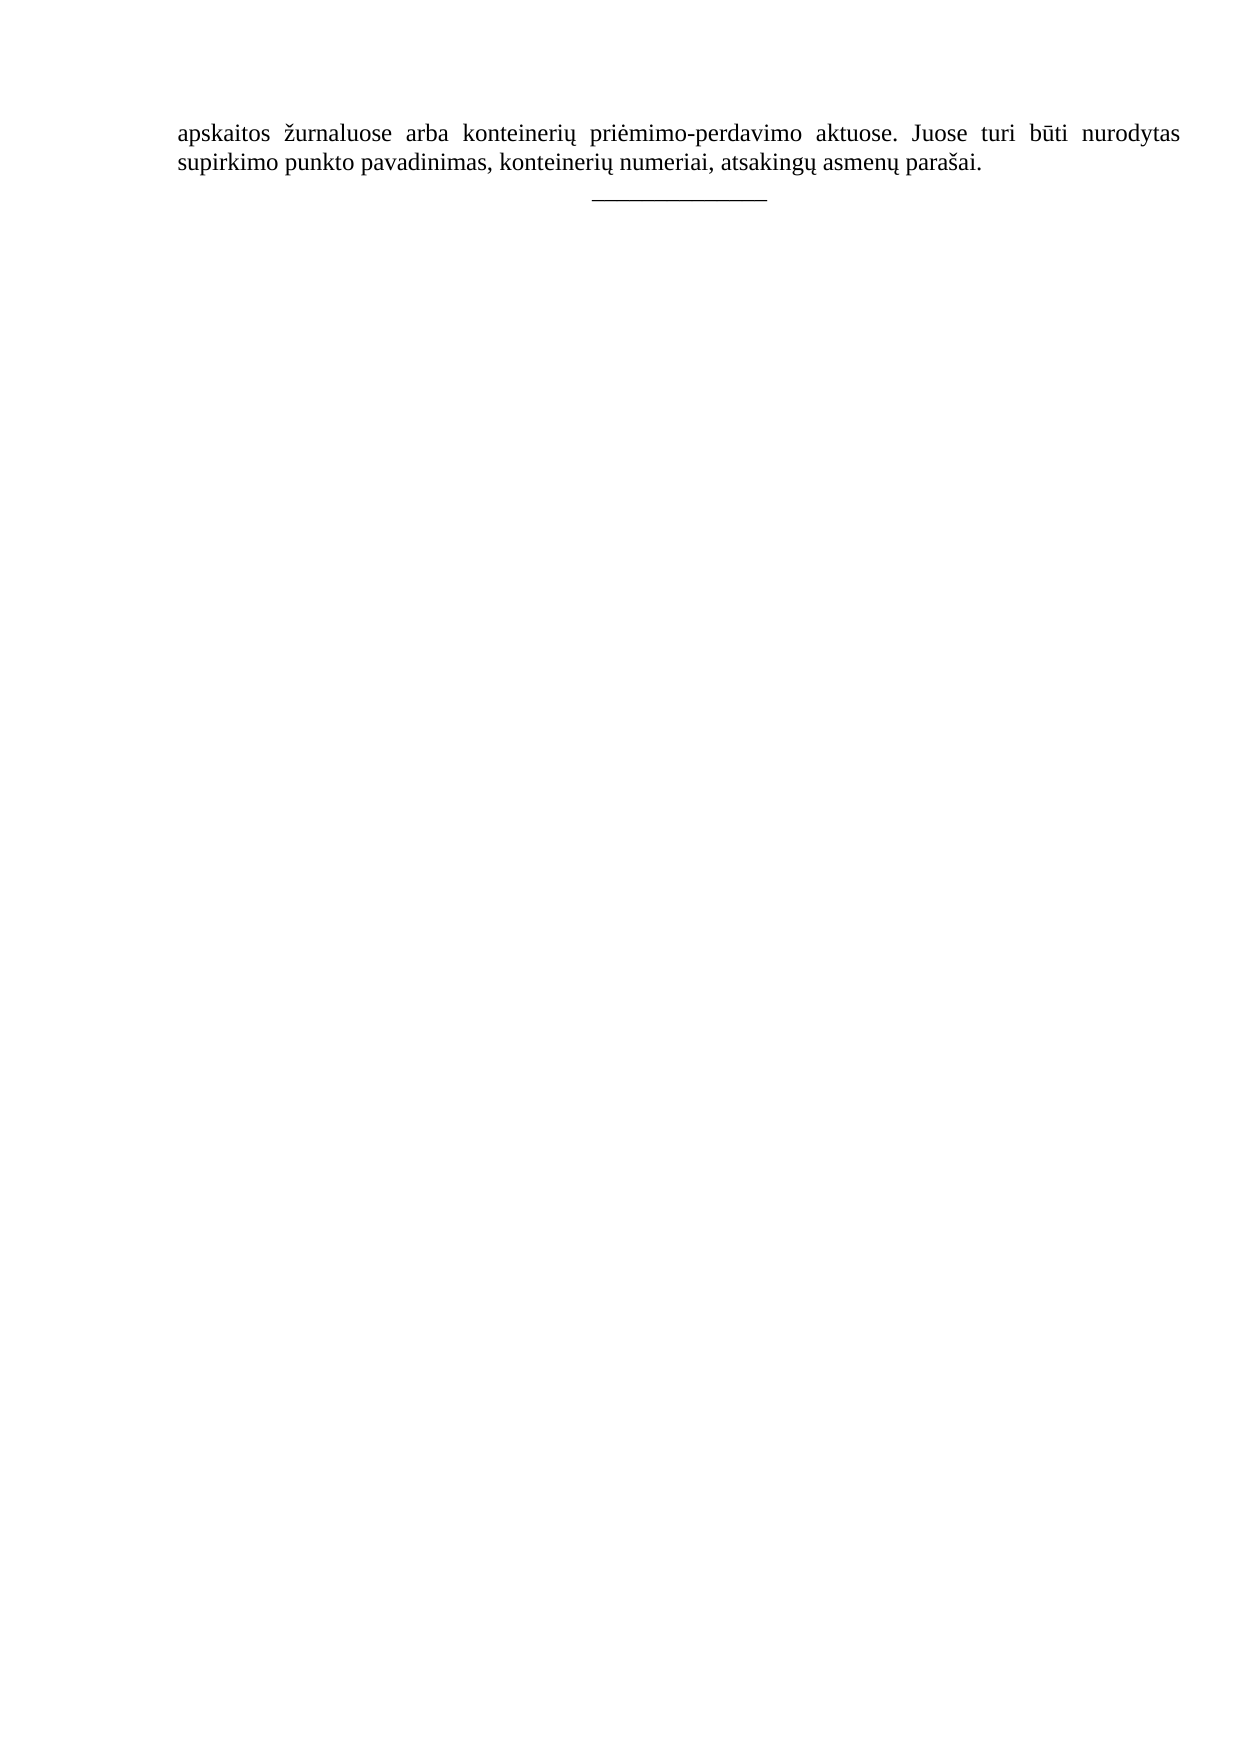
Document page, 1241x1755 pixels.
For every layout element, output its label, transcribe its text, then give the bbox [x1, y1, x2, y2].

text ______________ [177, 176, 1181, 204]
text apskaitos žurnaluose arba konteinerių priėmimo-perdavimo aktuose. Juose turi būti nurodytas supirkimo punkto pavadinimas, konteinerių numeriai, atsakingų asmenų parašai. [177, 118, 1181, 176]
